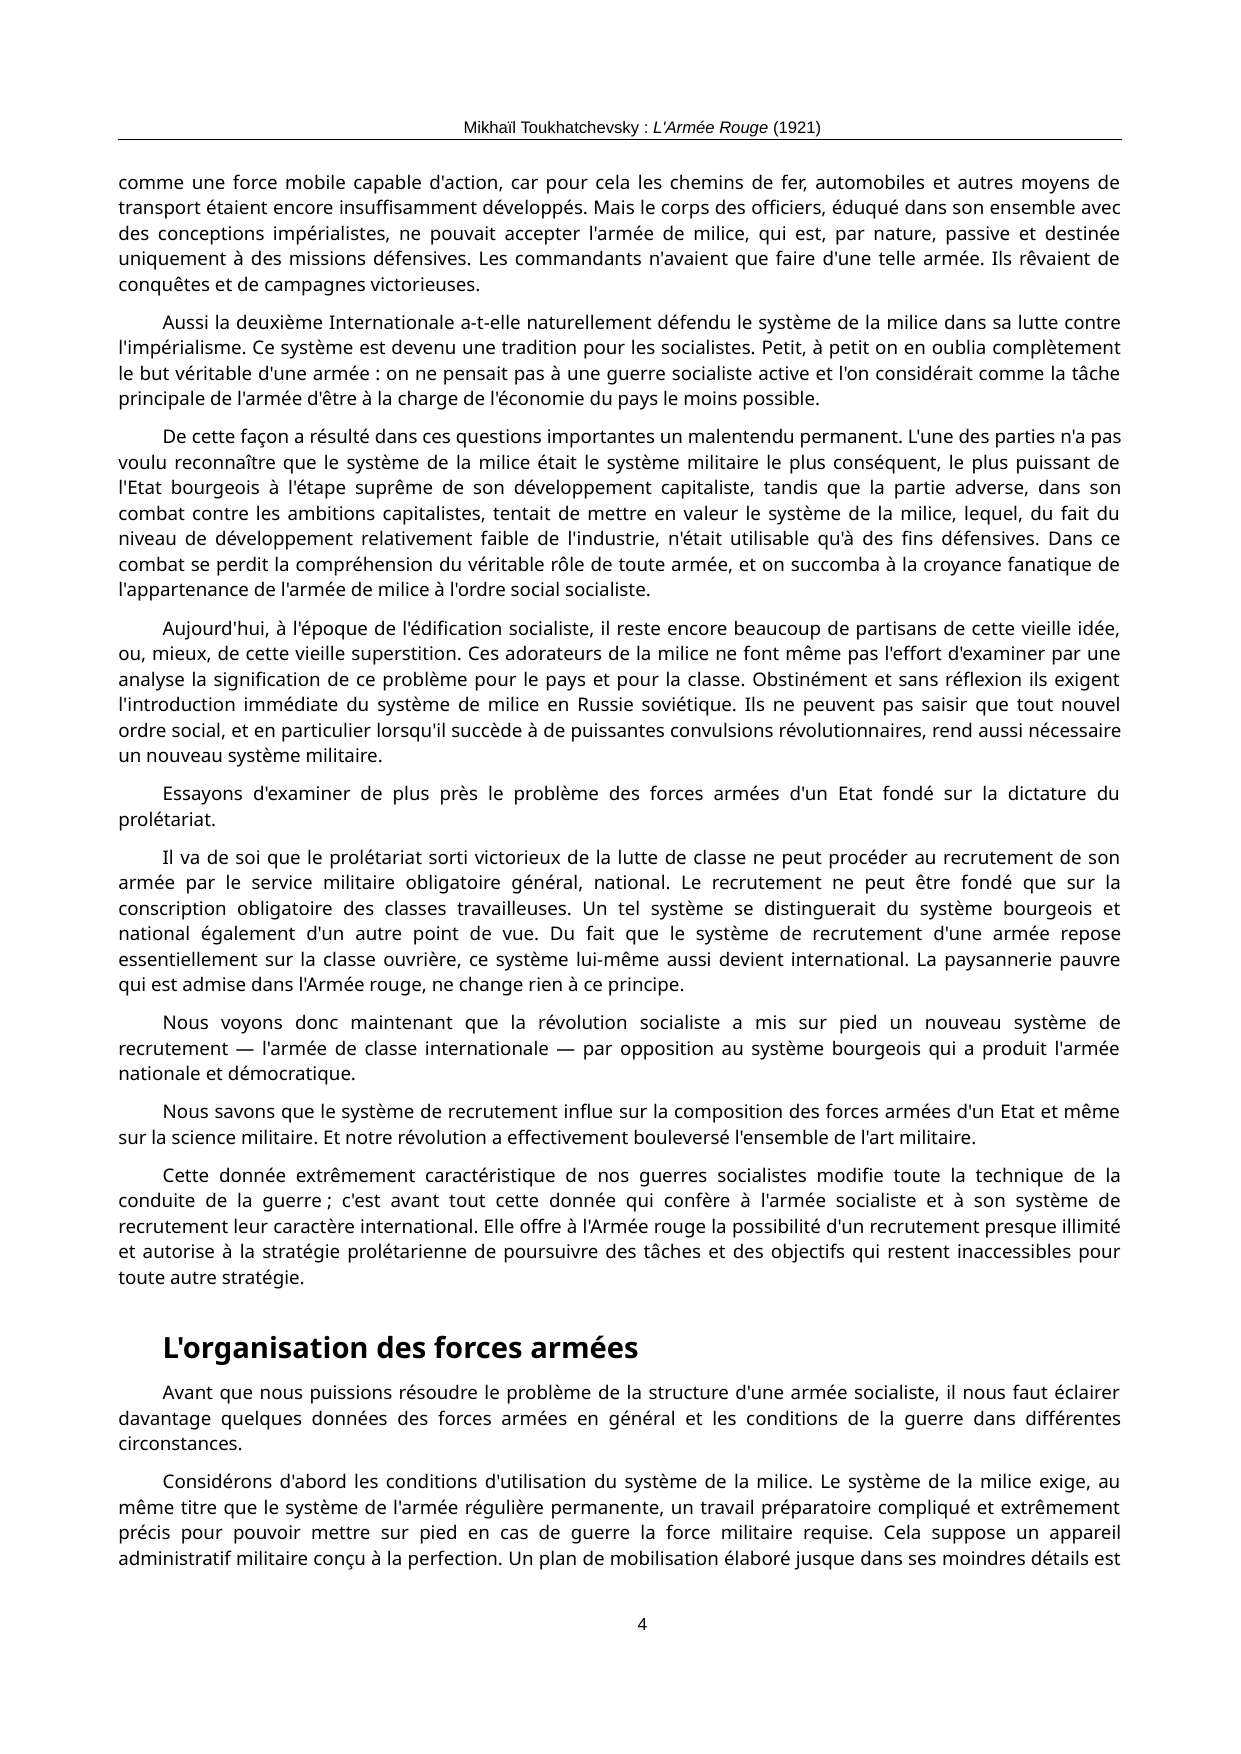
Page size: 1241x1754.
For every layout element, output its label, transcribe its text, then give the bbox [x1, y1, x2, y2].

text Aujourd'hui, à l'époque de l'édification socialiste, il reste encore beaucoup de partisans de cette vieille idée, ou, mieux, de cette vieille superstition. Ces adorateurs de la milice ne font même pas l'effort d'examiner par une analyse la signification de ce problème pour le pays et pour la classe. Obstinément et sans réflexion ils exigent l'introduction immédiate du système de milice en Russie soviétique. Ils ne peuvent pas saisir que tout nouvel ordre social, et en particulier lorsqu'il succède à de puissantes convulsions révolutionnaires, rend aussi nécessaire un nouveau système militaire. [118, 615, 1122, 768]
text Nous savons que le système de recrutement influe sur la composition des forces armées d'un Etat et même sur la science militaire. Et notre révolution a effectivement bouleversé l'ensemble de l'art militaire. [118, 1099, 1122, 1150]
text comme une force mobile capable d'action, car pour cela les chemins de fer, automobiles et autres moyens de transport étaient encore insuffisamment développés. Mais le corps des officiers, éduqué dans son ensemble avec des conceptions impérialistes, ne pouvait accepter l'armée de milice, qui est, par nature, passive et destinée uniquement à des missions défensives. Les commandants n'avaient que faire d'une telle armée. Ils rêvaient de conquêtes et de campagnes victorieuses. [118, 169, 1122, 297]
text Avant que nous puissions résoudre le problème de la structure d'une armée socialiste, il nous faut éclairer davantage quelques données des forces armées en général et les conditions de la guerre dans différentes circonstances. [118, 1379, 1122, 1456]
text Cette donnée extrêmement caractéristique de nos guerres socialistes modifie toute la technique de la conduite de la guerre ; c'est avant tout cette donnée qui confère à l'armée socialiste et à son système de recrutement leur caractère international. Elle offre à l'Armée rouge la possibilité d'un recrutement presque illimité et autorise à la stratégie prolétarienne de poursuivre des tâches et des objectifs qui restent inaccessibles pour toute autre stratégie. [118, 1162, 1122, 1290]
subtitle L'organisation des forces armées [118, 1327, 1122, 1367]
text Essayons d'examiner de plus près le problème des forces armées d'un Etat fondé sur la dictature du prolétariat. [118, 780, 1122, 831]
text Aussi la deuxième Internationale a-t-elle naturellement défendu le système de la milice dans sa lutte contre l'impérialisme. Ce système est devenu une tradition pour les socialistes. Petit, à petit on en oublia complètement le but véritable d'une armée : on ne pensait pas à une guerre socialiste active et l'on considérait comme la tâche principale de l'armée d'être à la charge de l'économie du pays le moins possible. [118, 309, 1122, 411]
text Considérons d'abord les conditions d'utilisation du système de la milice. Le système de la milice exige, au même titre que le système de l'armée régulière permanente, un travail préparatoire compliqué et extrêmement précis pour pouvoir mettre sur pied en cas de guerre la force militaire requise. Cela suppose un appareil administratif militaire conçu à la perfection. Un plan de mobilisation élaboré jusque dans ses moindres détails est [118, 1468, 1122, 1571]
text Nous voyons donc maintenant que la révolution socialiste a mis sur pied un nouveau système de recrutement — l'armée de classe internationale — par opposition au système bourgeois qui a produit l'armée nationale et démocratique. [118, 1009, 1122, 1086]
text Il va de soi que le prolétariat sorti victorieux de la lutte de classe ne peut procéder au recrutement de son armée par le service militaire obligatoire général, national. Le recrutement ne peut être fondé que sur la conscription obligatoire des classes travailleuses. Un tel système se distinguerait du système bourgeois et national également d'un autre point de vue. Du fait que le système de recrutement d'une armée repose essentiellement sur la classe ouvrière, ce système lui-même aussi devient international. La paysannerie pauvre qui est admise dans l'Armée rouge, ne change rien à ce principe. [118, 844, 1122, 997]
text De cette façon a résulté dans ces questions importantes un malentendu permanent. L'une des parties n'a pas voulu reconnaître que le système de la milice était le système militaire le plus conséquent, le plus puissant de l'Etat bourgeois à l'étape suprême de son développement capitaliste, tandis que la partie adverse, dans son combat contre les ambitions capitalistes, tentait de mettre en valeur le système de la milice, lequel, du fait du niveau de développement relativement faible de l'industrie, n'était utilisable qu'à des fins défensives. Dans ce combat se perdit la compréhension du véritable rôle de toute armée, et on succomba à la croyance fanatique de l'appartenance de l'armée de milice à l'ordre social socialiste. [118, 424, 1122, 602]
